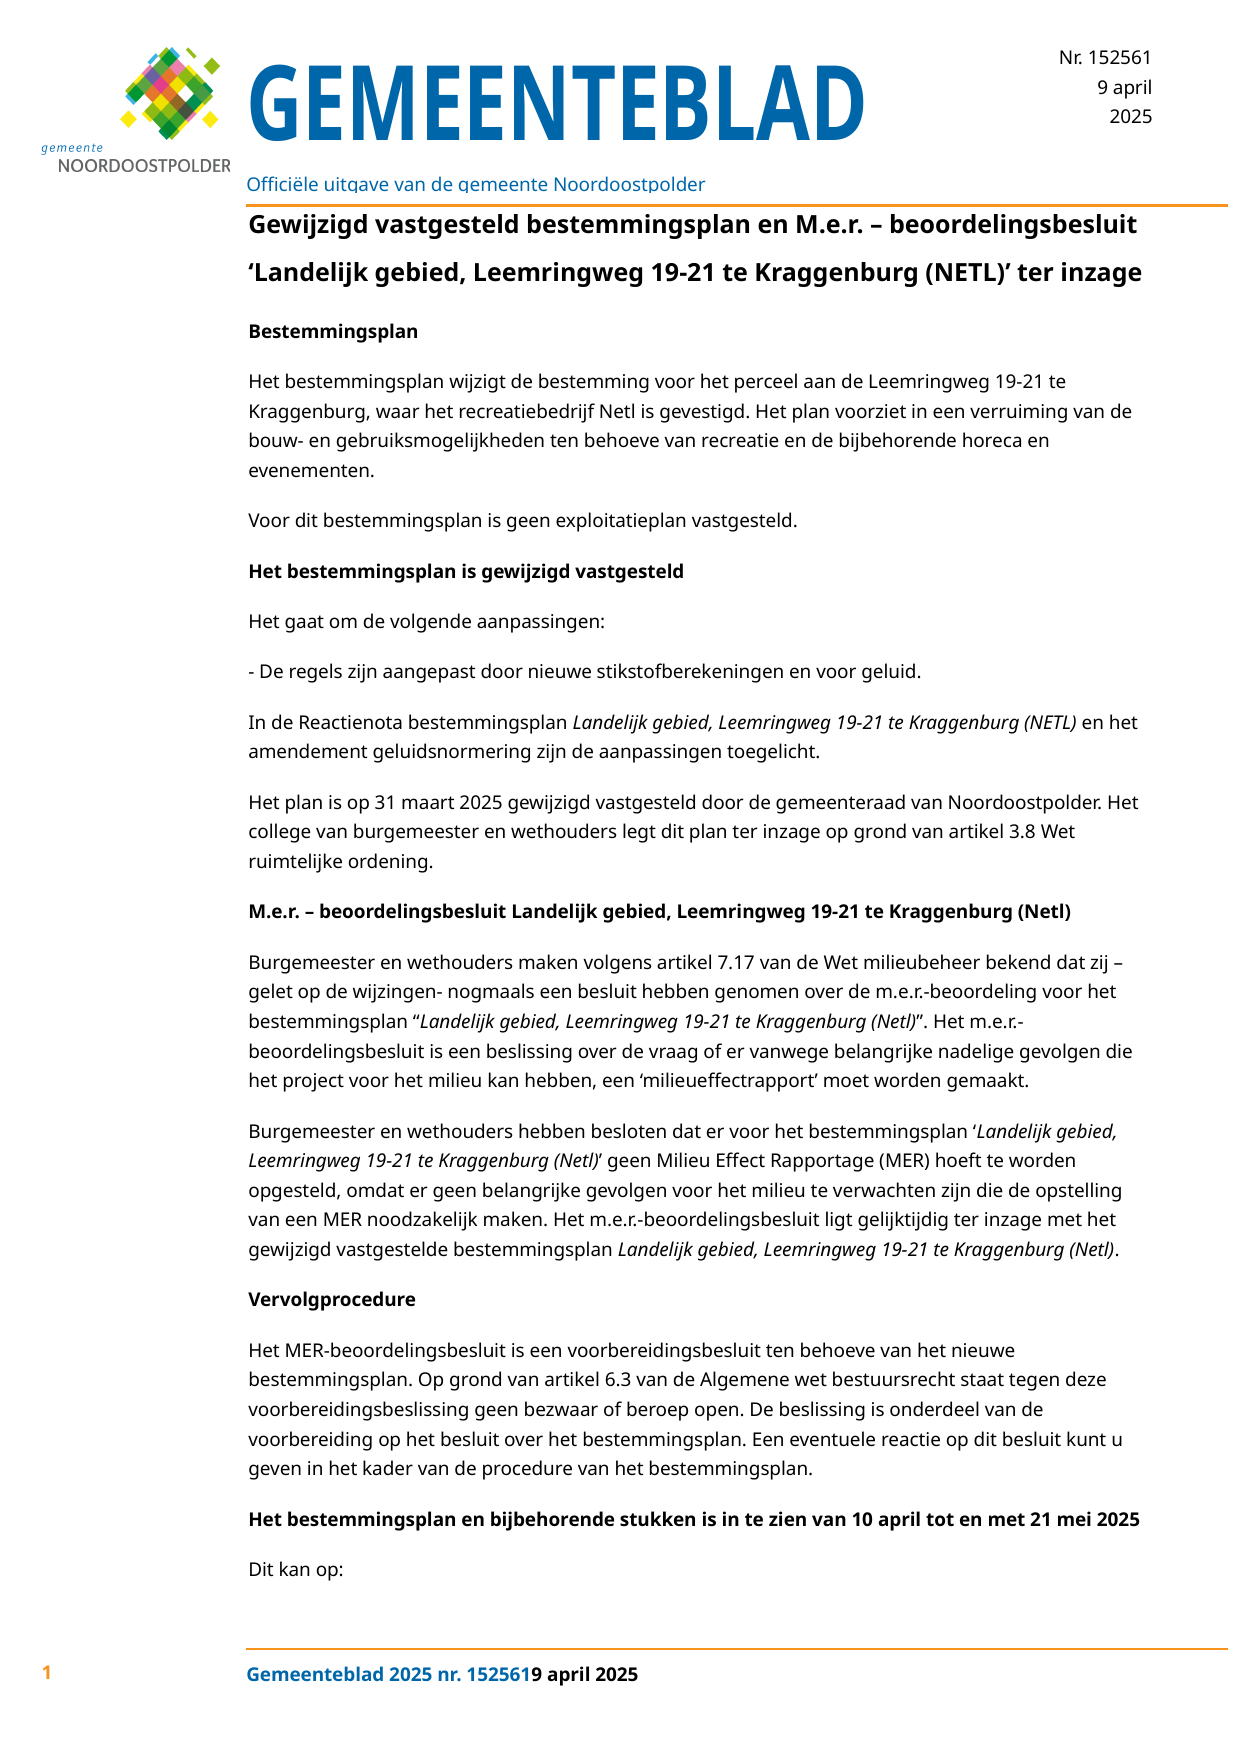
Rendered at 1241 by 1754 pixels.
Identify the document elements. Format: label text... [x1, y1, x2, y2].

text Het bestemmingsplan wijzigt de bestemming voor het perceel aan de Leemringweg 19-21 te Kraggenburg, waar het recreatiebedrijf Netl is gevestigd. Het plan voorziet in een verruiming van de bouw- en gebruiksmogelijkheden ten behoeve van recreatie en de bijbehorende horeca en evenementen. [248, 368, 1152, 483]
text Het bestemmingsplan is gewijzigd vastgesteld [248, 558, 1152, 584]
text Het bestemmingsplan en bijbehorende stukken is in te zien van 10 april tot en met 21 mei 2025 [248, 1506, 1152, 1532]
text Burgemeester en wethouders maken volgens artikel 7.17 van de Wet milieubeheer bekend dat zij –gelet op de wijzingen- nogmaals een besluit hebben genomen over de m.e.r.-beoordeling voor het bestemmingsplan “Landelijk gebied, Leemringweg 19-21 te Kraggenburg (Netl)”. Het m.e.r.-beoordelingsbesluit is een beslissing over de vraag of er vanwege belangrijke nadelige gevolgen die het project voor het milieu kan hebben, een ‘milieueffectrapport’ moet worden gemaakt. [248, 949, 1152, 1093]
picture [41, 47, 231, 172]
text Burgemeester en wethouders hebben besloten dat er voor het bestemmingsplan ‘Landelijk gebied, Leemringweg 19-21 te Kraggenburg (Netl)’ geen Milieu Effect Rapportage (MER) hoeft te worden opgesteld, omdat er geen belangrijke gevolgen voor het milieu te verwachten zijn die de opstelling van een MER noodzakelijk maken. Het m.e.r.-beoordelingsbesluit ligt gelijktijdig ter inzage met het gewijzigd vastgestelde bestemmingsplan Landelijk gebied, Leemringweg 19-21 te Kraggenburg (Netl). [248, 1118, 1152, 1262]
text Gewijzigd vastgesteld bestemmingsplan en M.e.r. – beoordelingsbesluit ‘Landelijk gebied, Leemringweg 19-21 te Kraggenburg (NETL)’ ter inzage [248, 207, 1152, 288]
text Vervolgprocedure [248, 1287, 1152, 1312]
text Voor dit bestemmingsplan is geen exploitatieplan vastgesteld. [248, 507, 1152, 533]
text Het MER-beoordelingsbesluit is een voorbereidingsbesluit ten behoeve van het nieuwe bestemmingsplan. Op grond van artikel 6.3 van de Algemene wet bestuursrecht staat tegen deze voorbereidingsbeslissing geen bezwaar of beroep open. De beslissing is onderdeel van de voorbereiding op het besluit over het bestemmingsplan. Een eventuele reactie op dit besluit kunt u geven in het kader van de procedure van het bestemmingsplan. [248, 1337, 1152, 1481]
text M.e.r. – beoordelingsbesluit Landelijk gebied, Leemringweg 19-21 te Kraggenburg (Netl) [248, 899, 1152, 924]
text In de Reactienota bestemmingsplan Landelijk gebied, Leemringweg 19-21 te Kraggenburg (NETL) en het amendement geluidsnormering zijn de aanpassingen toegelicht. [248, 709, 1152, 764]
text - De regels zijn aangepast door nieuwe stikstofberekeningen en voor geluid. [248, 659, 1152, 684]
text Het plan is op 31 maart 2025 gewijzigd vastgesteld door de gemeenteraad van Noordoostpolder. Het college van burgemeester en wethouders legt dit plan ter inzage op grond van artikel 3.8 Wet ruimtelijke ordening. [248, 789, 1152, 874]
text Bestemmingsplan [248, 318, 1152, 344]
text Het gaat om de volgende aanpassingen: [248, 608, 1152, 634]
text Dit kan op: [248, 1556, 1152, 1582]
